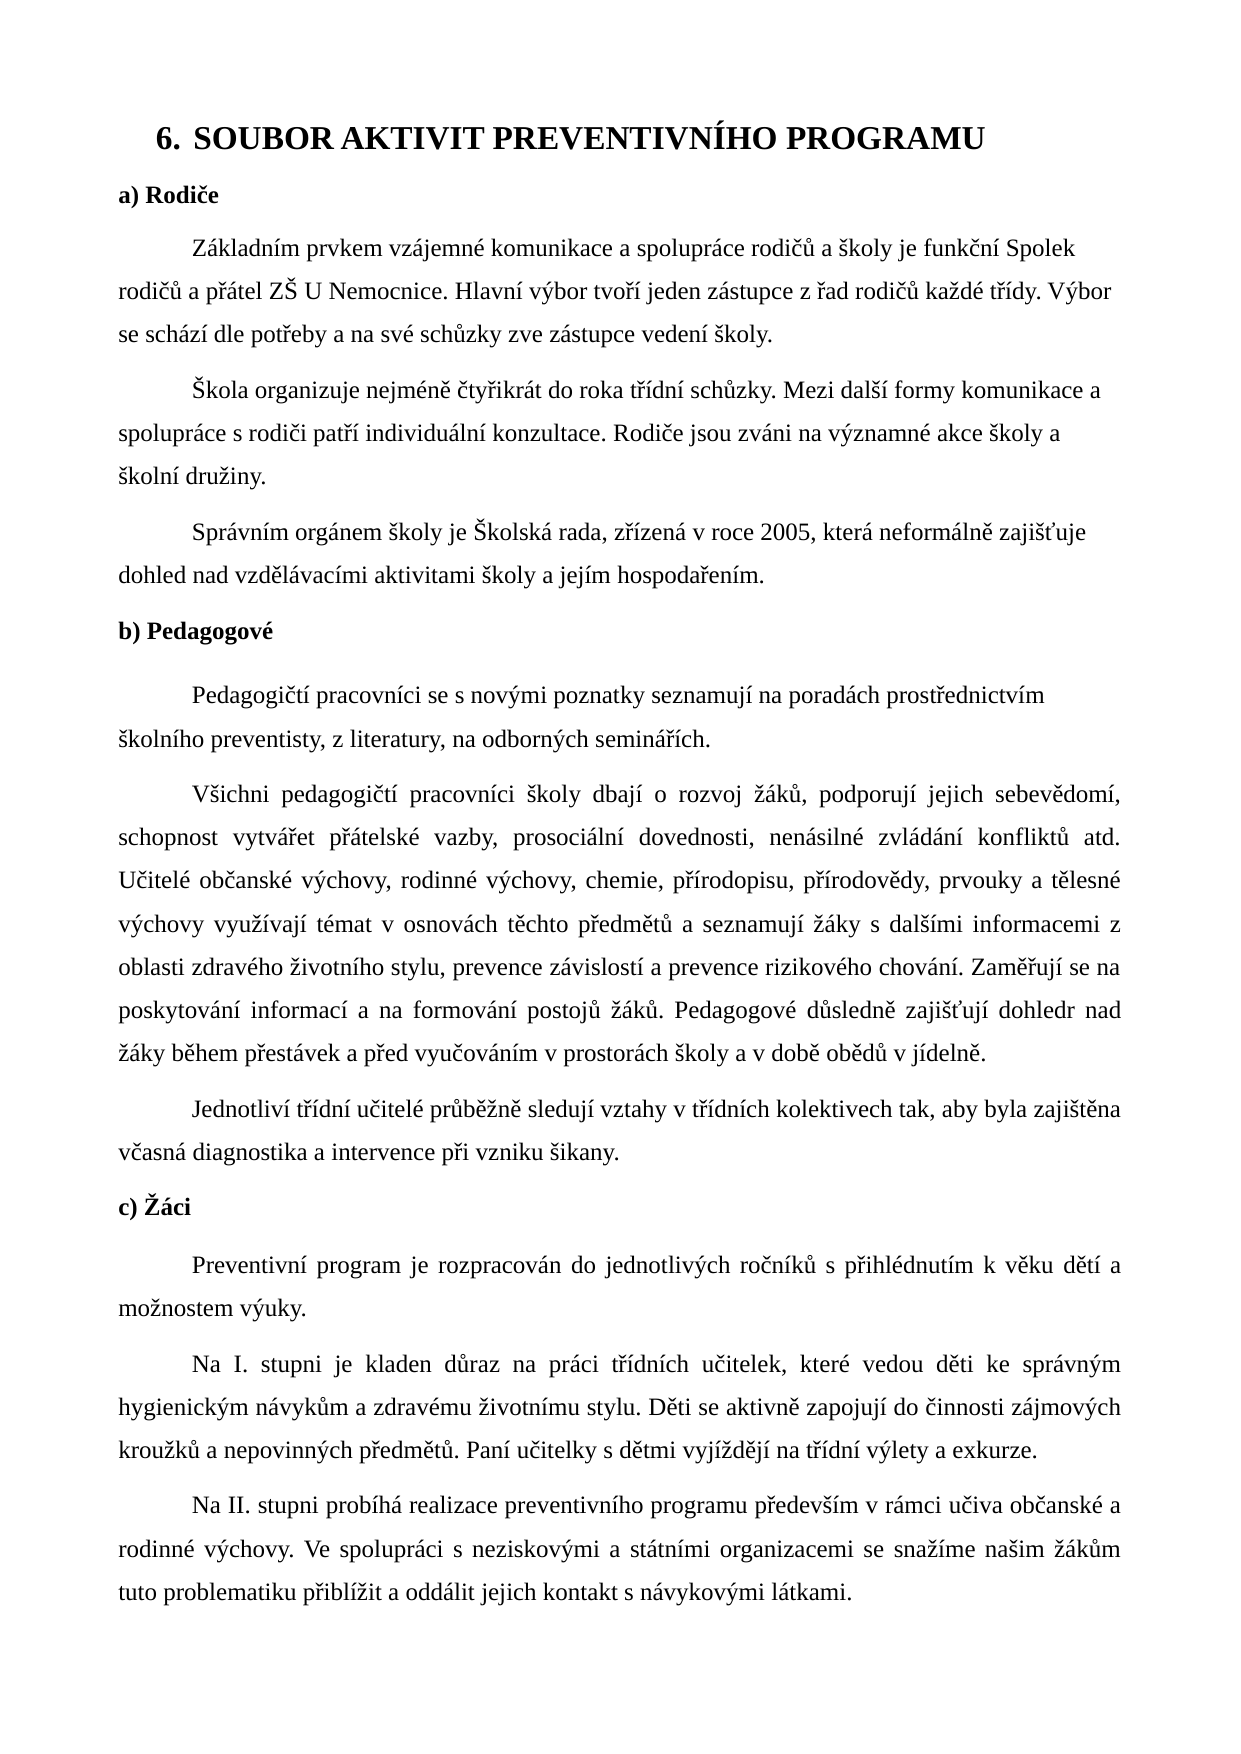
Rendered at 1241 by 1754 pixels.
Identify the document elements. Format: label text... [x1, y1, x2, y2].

text Jednotliví třídní učitelé průběžně sledují vztahy v třídních kolektivech tak, aby byla zajištěna včasná diagnostika a intervence při vzniku šikany. [118, 1094, 1122, 1166]
list SOUBOR AKTIVIT PREVENTIVNÍHO PROGRAMU [156, 118, 1122, 156]
text Preventivní program je rozpracován do jednotlivých ročníků s přihlédnutím k věku dětí a možnostem výuky. [118, 1250, 1122, 1322]
text Základním prvkem vzájemné komunikace a spolupráce rodičů a školy je funkční Spolek rodičů a přátel ZŠ U Nemocnice. Hlavní výbor tvoří jeden zástupce z řad rodičů každé třídy. Výbor se schází dle potřeby a na své schůzky zve zástupce vedení školy. [118, 233, 1122, 348]
text Na I. stupni je kladen důraz na práci třídních učitelek, které vedou děti ke správným hygienickým návykům a zdravému životnímu stylu. Děti se aktivně zapojují do činnosti zájmových kroužků a nepovinných předmětů. Paní učitelky s dětmi vyjíždějí na třídní výlety a exkurze. [118, 1349, 1122, 1464]
text a) Rodiče [118, 181, 1122, 209]
text Škola organizuje nejméně čtyřikrát do roka třídní schůzky. Mezi další formy komunikace a spolupráce s rodiči patří individuální konzultace. Rodiče jsou zváni na významné akce školy a školní družiny. [118, 375, 1122, 490]
text b) Pedagogové [118, 616, 1122, 644]
text c) Žáci [118, 1192, 1122, 1221]
text Na II. stupni probíhá realizace preventivního programu především v rámci učiva občanské a rodinné výchovy. Ve spolupráci s neziskovými a státními organizacemi se snažíme našim žákům tuto problematiku přiblížit a oddálit jejich kontakt s návykovými látkami. [118, 1491, 1122, 1606]
text Pedagogičtí pracovníci se s novými poznatky seznamují na poradách prostřednictvím školního preventisty, z literatury, na odborných seminářích. [118, 681, 1122, 752]
text Správním orgánem školy je Školská rada, zřízená v roce 2005, která neformálně zajišťuje dohled nad vzdělávacími aktivitami školy a jejím hospodařením. [118, 517, 1122, 589]
text Všichni pedagogičtí pracovníci školy dbají o rozvoj žáků, podporují jejich sebevědomí, schopnost vytvářet přátelské vazby, prosociální dovednosti, nenásilné zvládání konfliktů atd. Učitelé občanské výchovy, rodinné výchovy, chemie, přírodopisu, přírodovědy, prvouky a tělesné výchovy využívají témat v osnovách těchto předmětů a seznamují žáky s dalšími informacemi z oblasti zdravého životního stylu, prevence závislostí a prevence rizikového chování. Zaměřují se na poskytování informací a na formování postojů žáků. Pedagogové důsledně zajišťují dohledr nad žáky během přestávek a před vyučováním v prostorách školy a v době obědů v jídelně. [118, 779, 1122, 1067]
